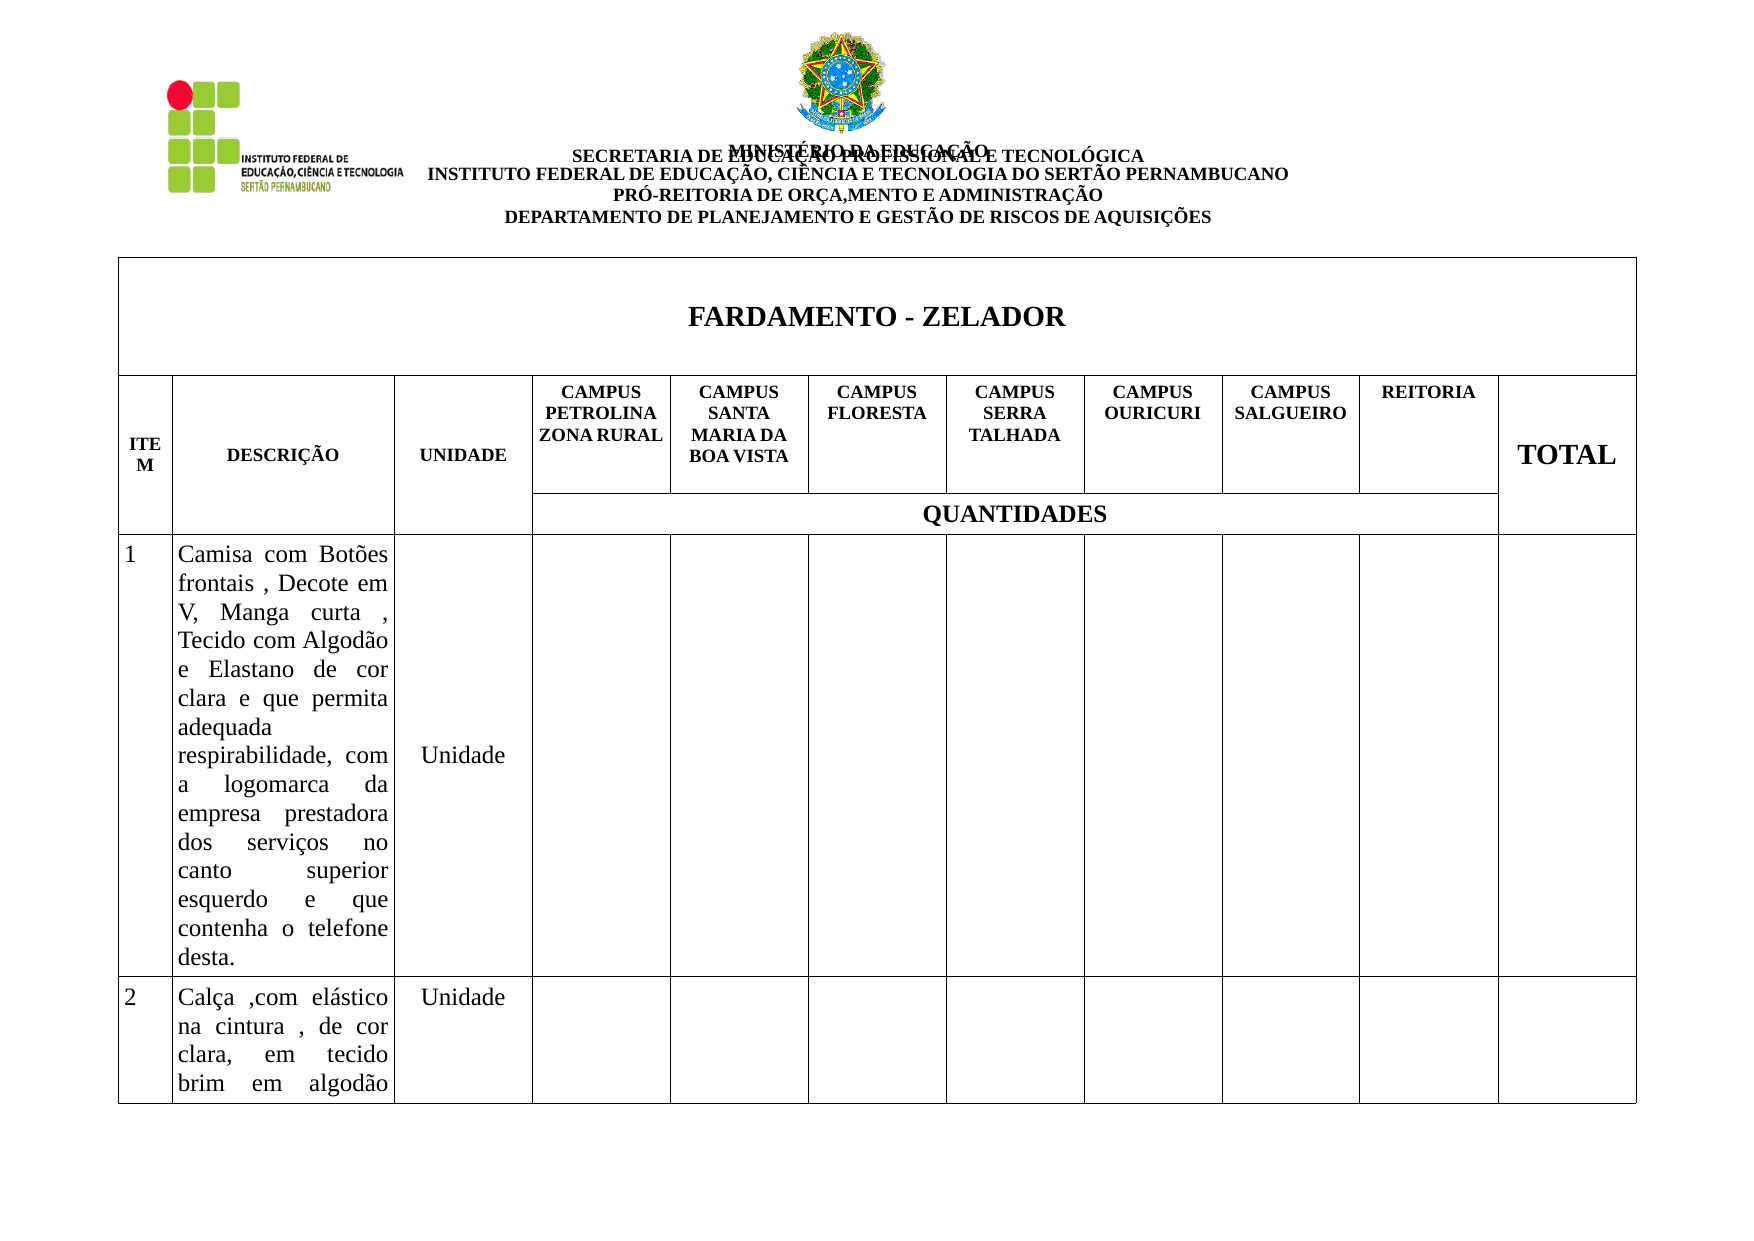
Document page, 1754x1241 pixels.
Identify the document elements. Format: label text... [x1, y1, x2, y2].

table_cell DESCRIÇÃO [173, 376, 394, 533]
table_cell Calça ,com elástico na cintura , de cor clara, em tecido brim em algodão [173, 977, 394, 1103]
table_cell [1499, 977, 1636, 1103]
table_cell [671, 535, 808, 976]
table_cell [671, 977, 808, 1103]
table_cell UNIDADE [395, 376, 532, 533]
table_cell [947, 977, 1084, 1103]
picture [157, 78, 411, 199]
table_cell [1085, 535, 1222, 976]
picture [796, 32, 886, 134]
table_cell CAMPUS FLORESTA [809, 376, 946, 493]
table_cell [809, 977, 946, 1103]
table_cell [533, 977, 670, 1103]
table_cell CAMPUS SALGUEIRO [1223, 376, 1359, 493]
table_cell TOTAL [1499, 376, 1636, 533]
table_cell [1499, 535, 1636, 976]
table_cell CAMPUS SANTA MARIA DA BOA VISTA [671, 376, 808, 493]
table_cell [533, 535, 670, 976]
table_cell [1223, 977, 1359, 1103]
table_cell [1360, 977, 1498, 1103]
table_header FARDAMENTO - ZELADOR [119, 258, 1636, 375]
table_cell CAMPUS OURICURI [1085, 376, 1222, 493]
table_cell [1085, 977, 1222, 1103]
table_cell REITORIA [1360, 376, 1498, 493]
table_cell CAMPUS PETROLINA ZONA RURAL [533, 376, 670, 493]
table_cell CAMPUS SERRA TALHADA [947, 376, 1084, 493]
table_cell ITEM [119, 376, 172, 533]
table_cell Unidade [395, 535, 532, 976]
table_cell QUANTIDADES [533, 494, 1498, 533]
table_cell [1360, 535, 1498, 976]
table_cell Unidade [395, 977, 532, 1103]
table_cell [809, 535, 946, 976]
table_cell [947, 535, 1084, 976]
table_cell 2 [119, 977, 172, 1103]
table_cell [1223, 535, 1359, 976]
table_cell 1 [119, 535, 172, 976]
table_cell Camisa com Botões frontais , Decote em V, Manga curta , Tecido com Algodão e Elastano de cor clara e que permita adequada respirabilidade, com a logomarca da empresa prestadora dos serviços no canto superior esquerdo e que contenha o telefone desta. [173, 535, 394, 976]
